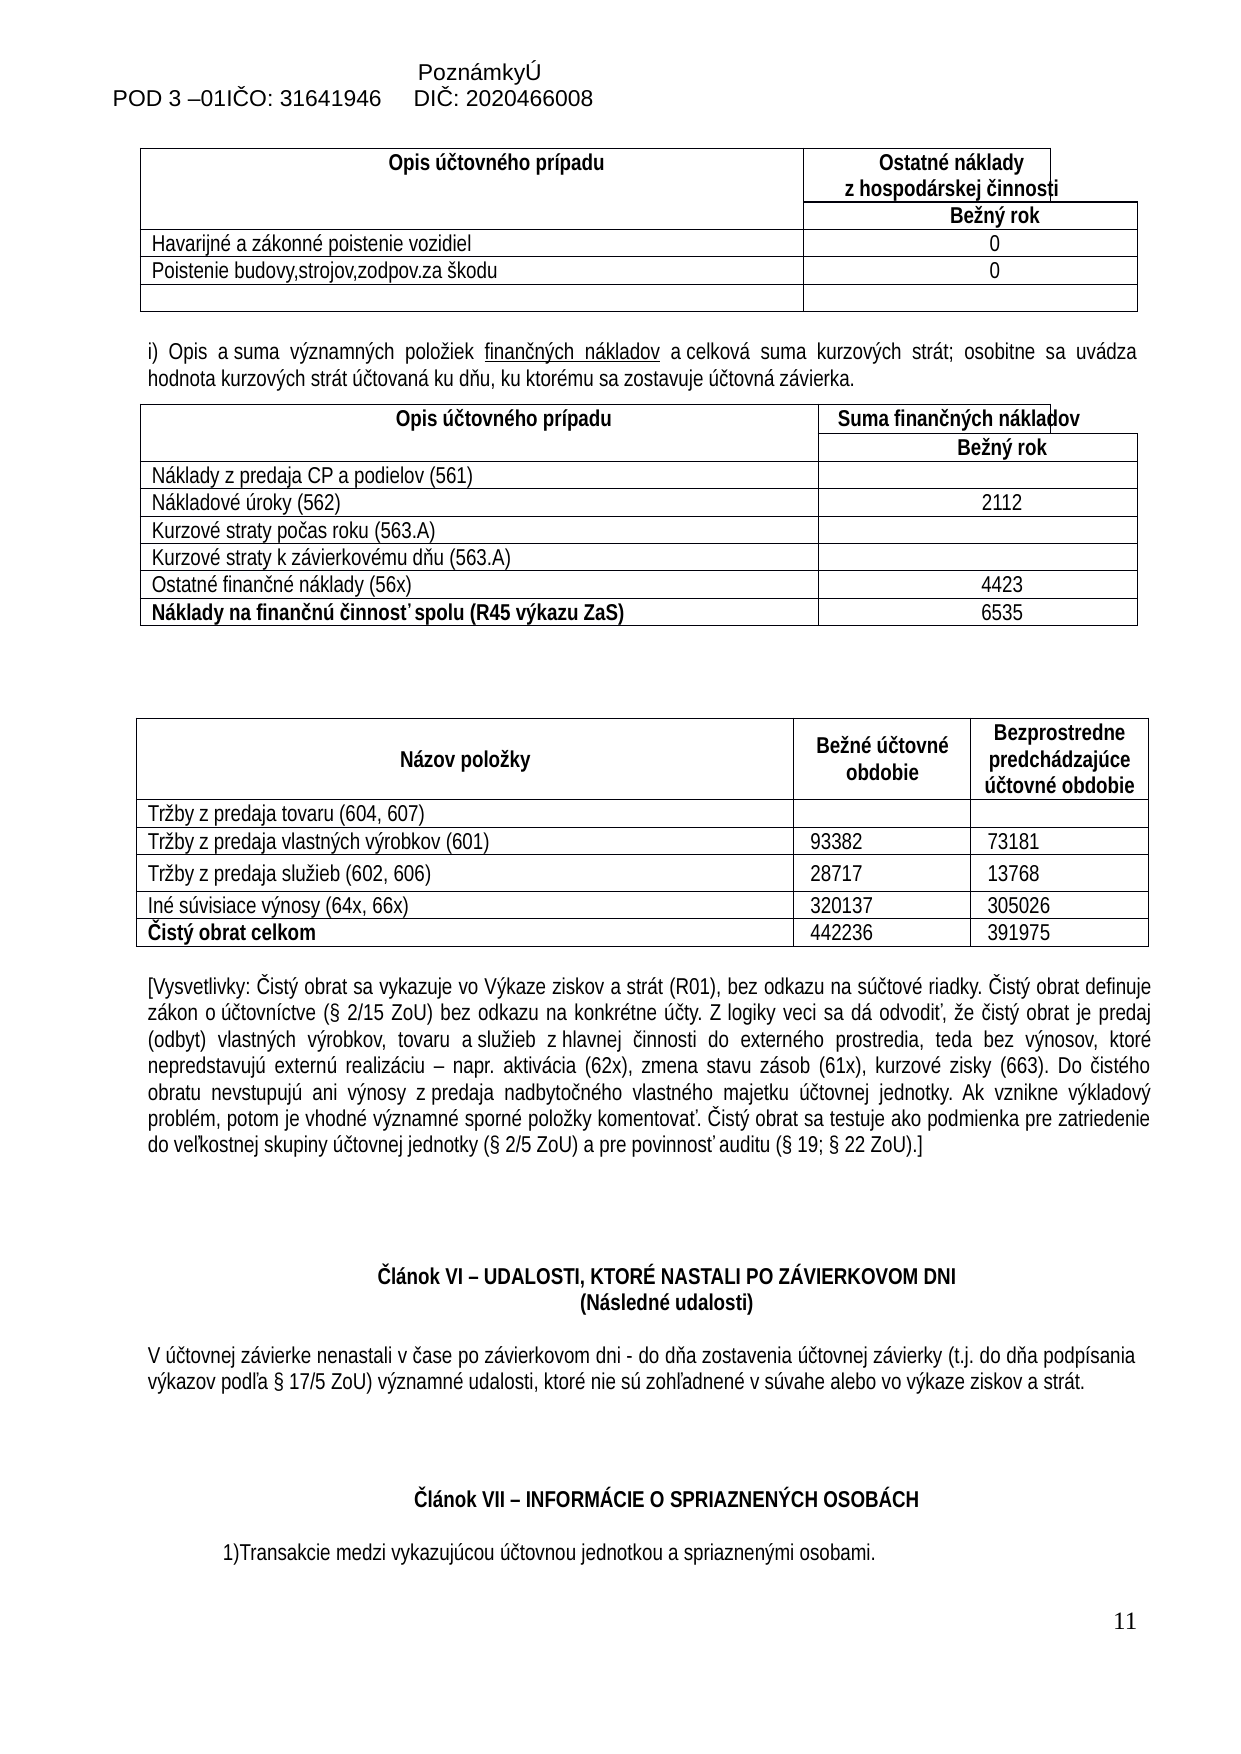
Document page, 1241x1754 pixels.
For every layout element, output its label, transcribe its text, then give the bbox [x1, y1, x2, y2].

table_cell [819, 544, 1137, 570]
table_header Opis účtovného prípadu [141, 405, 818, 461]
table_cell 320137 [794, 892, 970, 918]
text Článok VII – INFORMÁCIE O SPRIAZNENÝCH OSOBÁCH [148, 1486, 1186, 1513]
text i) Opis a suma významných položiek finančných nákladov a celková suma kurzových strát; osobitne sa uvádza hodnota kurzových strát účtovaná ku dňu, ku ktorému sa zostavuje účtovná závierka. [148, 338, 1137, 391]
text Článok VI – UDALOSTI, KTORÉ NASTALI PO ZÁVIERKOVOM DNI [148, 1263, 1186, 1289]
table_cell 6535 [819, 599, 1137, 625]
text [Vysvetlivky: Čistý obrat sa vykazuje vo Výkaze ziskov a strát (R01), bez odkazu na súčtové riadky. Čistý obrat definuje zákon o účtovníctve (§ 2/15 ZoU) bez odkazu na konkrétne účty. Z logiky veci sa dá odvodiť, že čistý obrat je predaj (odbyt) vlastných výrobkov, tovaru a služieb z hlavnej činnosti do externého prostredia, teda bez výnosov, ktoré nepredstavujú externú realizáciu – napr. aktivácia (62x), zmena stavu zásob (61x), kurzové zisky (663). Do čistého obratu nevstupujú ani výnosy z predaja nadbytočného vlastného majetku účtovnej jednotky. Ak vznikne výkladový problém, potom je vhodné významné sporné položky komentovať. Čistý obrat sa testuje ako podmienka pre zatriedenie do veľkostnej skupiny účtovnej jednotky (§ 2/5 ZoU) a pre povinnosť auditu (§ 19; § 22 ZoU).] [148, 973, 1152, 1157]
table_cell [794, 800, 970, 827]
list Transakcie medzi vykazujúcou účtovnou jednotkou a spriaznenými osobami. [223, 1539, 1137, 1565]
table_cell [819, 462, 1137, 488]
table_cell Tržby z predaja tovaru (604, 607) [137, 800, 793, 827]
table_cell Čistý obrat celkom [137, 919, 793, 946]
table_cell [141, 285, 803, 311]
table_header Ostatné náklady z hospodárskej činnosti [804, 149, 1050, 201]
table_cell 2112 [819, 489, 1137, 516]
table_cell Poistenie budovy,strojov,zodpov.za škodu [141, 257, 803, 283]
table_cell Bežný rok [819, 434, 1137, 461]
table_cell Havarijné a zákonné poistenie vozidiel [141, 230, 803, 256]
table_cell Ostatné finančné náklady (56x) [141, 571, 818, 598]
table_cell Kurzové straty počas roku (563.A) [141, 517, 818, 543]
table_cell Tržby z predaja služieb (602, 606) [137, 855, 793, 891]
table_header Názov položky [137, 719, 793, 799]
text (Následné udalosti) [148, 1289, 1186, 1316]
table_cell [971, 800, 1148, 827]
table_cell 0 [804, 230, 1137, 256]
table_cell 391975 [971, 919, 1148, 946]
table_cell 28717 [794, 855, 970, 891]
table_cell 305026 [971, 892, 1148, 918]
table_header Opis účtovného prípadu [141, 149, 803, 229]
table_cell [804, 285, 1137, 311]
table_cell [819, 517, 1137, 543]
table_cell Kurzové straty k závierkovému dňu (563.A) [141, 544, 818, 570]
table_cell Nákladové úroky (562) [141, 489, 818, 516]
table_cell 73181 [971, 828, 1148, 854]
table_cell 4423 [819, 571, 1137, 598]
table_header [1051, 404, 1137, 433]
table_cell 93382 [794, 828, 970, 854]
table_header Bežné účtovné obdobie [794, 719, 970, 799]
table_header [1051, 148, 1137, 201]
table_cell Iné súvisiace výnosy (64x, 66x) [137, 892, 793, 918]
table_cell Tržby z predaja vlastných výrobkov (601) [137, 828, 793, 854]
table_cell Náklady z predaja CP a podielov (561) [141, 462, 818, 488]
table_cell 13768 [971, 855, 1148, 891]
table_header Bezprostredne predchádzajúce účtovné obdobie [971, 719, 1148, 799]
table_cell 442236 [794, 919, 970, 946]
text V účtovnej závierke nenastali v čase po závierkovom dni - do dňa zostavenia účtovnej závierky (t.j. do dňa podpísania výkazov podľa § 17/5 ZoU) významné udalosti, ktoré nie sú zohľadnené v súvahe alebo vo výkaze ziskov a strát. [148, 1342, 1137, 1395]
table_cell Náklady na finančnú činnosť spolu (R45 výkazu ZaS) [141, 599, 818, 625]
table_cell Bežný rok [804, 203, 1137, 229]
table_header Suma finančných nákladov [819, 405, 1050, 433]
table_cell 0 [804, 257, 1137, 283]
